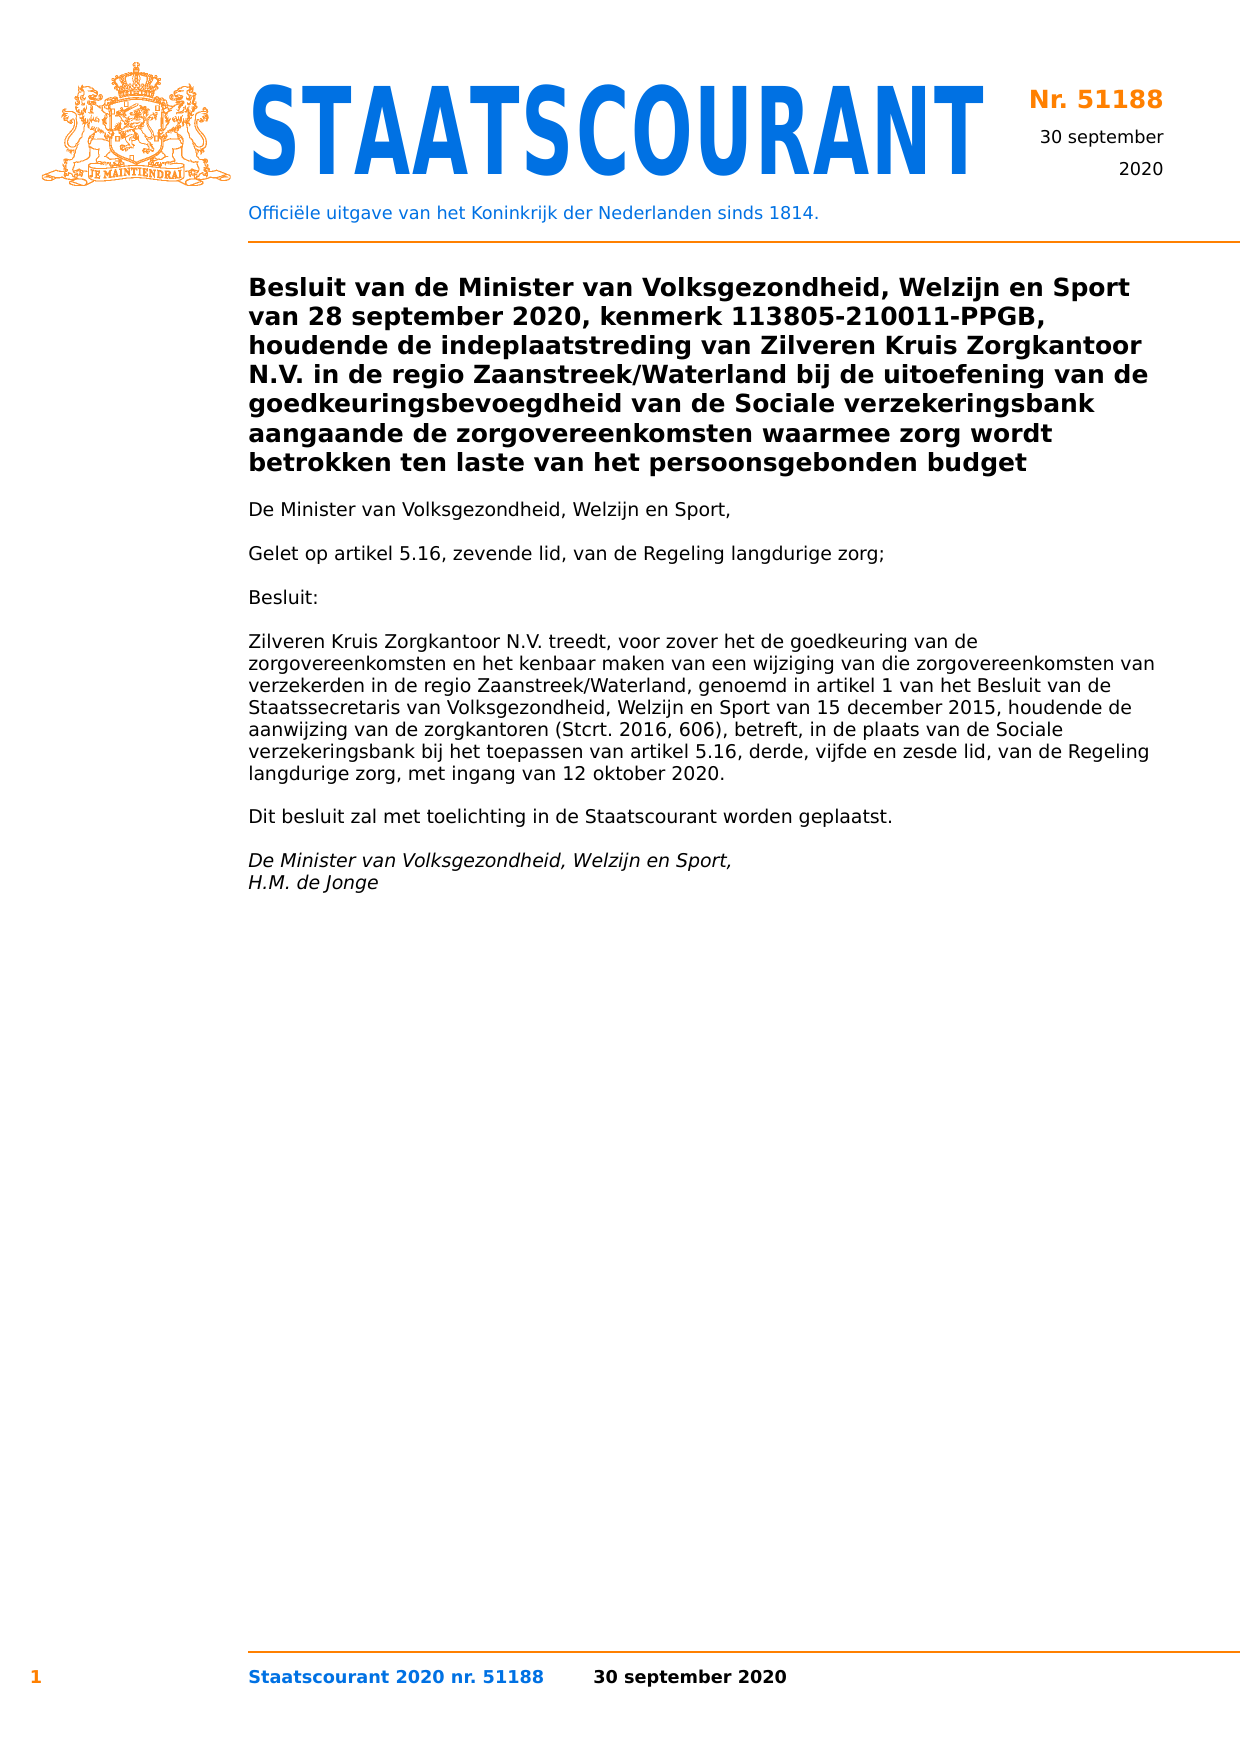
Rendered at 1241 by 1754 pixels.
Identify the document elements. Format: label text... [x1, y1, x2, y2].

text De Minister van Volksgezondheid, Welzijn en Sport, [248, 499, 1163, 521]
text De Minister van Volksgezondheid, Welzijn en Sport, H.M. de Jonge [248, 850, 1163, 894]
table_header [25, 62, 248, 241]
text Besluit: [248, 587, 1163, 609]
text Gelet op artikel 5.16, zevende lid, van de Regeling langdurige zorg; [248, 543, 1163, 565]
table_header STAATSCOURANT [248, 62, 998, 203]
text Dit besluit zal met toelichting in de Staatscourant worden geplaatst. [248, 806, 1163, 828]
subtitle Besluit van de Minister van Volksgezondheid, Welzijn en Sport van 28 september 2020, kenmerk 113805-210011-PPGB, houdende de indeplaatstreding van Zilveren Kruis Zorgkantoor N.V. in de regio Zaanstreek/Waterland bij de uitoefening van de goedkeuringsbevoegdheid van de Sociale verzekeringsbank aangaande de zorgovereenkomsten waarmee zorg wordt betrokken ten laste van het persoonsgebonden budget [248, 273, 1163, 477]
table_cell 2020 [998, 153, 1240, 203]
picture [41, 62, 231, 186]
table_cell Officiële uitgave van het Koninkrijk der Nederlanden sinds 1814. [248, 203, 1240, 241]
text Zilveren Kruis Zorgkantoor N.V. treedt, voor zover het de goedkeuring van de zorgovereenkomsten en het kenbaar maken van een wijziging van die zorgovereenkomsten van verzekerden in de regio Zaanstreek/Waterland, genoemd in artikel 1 van het Besluit van de Staatssecretaris van Volksgezondheid, Welzijn en Sport van 15 december 2015, houdende de aanwijzing van de zorgkantoren (Stcrt. 2016, 606), betreft, in de plaats van de Sociale verzekeringsbank bij het toepassen van artikel 5.16, derde, vijfde en zesde lid, van de Regeling langdurige zorg, met ingang van 12 oktober 2020. [248, 631, 1163, 784]
table_cell 30 september [998, 121, 1240, 153]
table_header Nr. 51188 [998, 62, 1240, 121]
